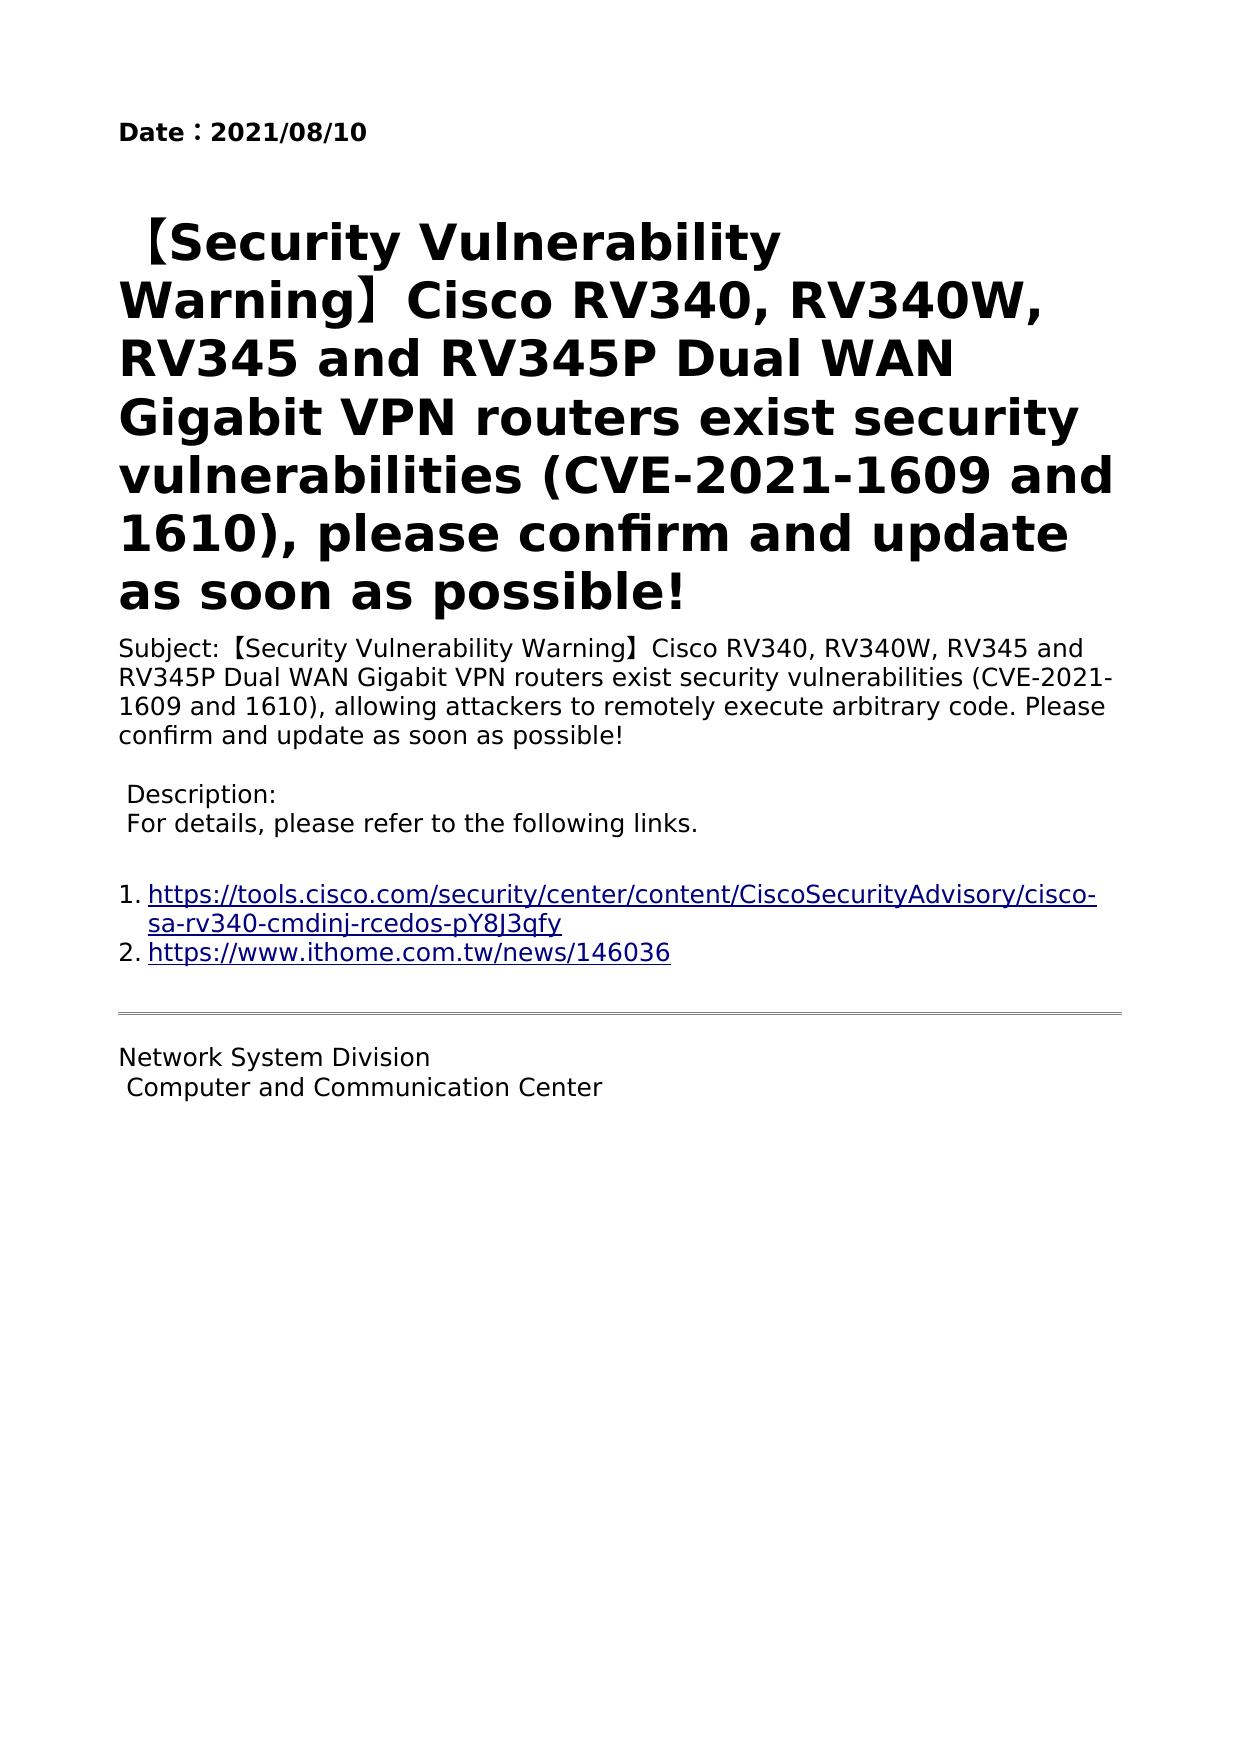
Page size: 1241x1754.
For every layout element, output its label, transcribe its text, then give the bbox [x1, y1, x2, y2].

text Subject:【Security Vulnerability Warning】Cisco RV340, RV340W, RV345 and RV345P Dual WAN Gigabit VPN routers exist security vulnerabilities (CVE-2021-1609 and 1610), allowing attackers to remotely execute arbitrary code. Please confirm and update as soon as possible! Description: For details, please refer to the following links. [118, 634, 1122, 838]
text Date：2021/08/10 [118, 118, 1122, 176]
text Network System Division Computer and Communication Center [118, 1043, 1122, 1102]
list https://tools.cisco.com/security/center/content/CiscoSecurityAdvisory/cisco-sa-rv340-cmdinj-rcedos-pY8J3qfy [118, 880, 1122, 938]
list https://www.ithome.com.tw/news/146036 [118, 938, 1122, 968]
subtitle 【Security Vulnerability Warning】Cisco RV340, RV340W, RV345 and RV345P Dual WAN Gigabit VPN routers exist security vulnerabilities (CVE-2021-1609 and 1610), please confirm and update as soon as possible! [118, 214, 1122, 622]
